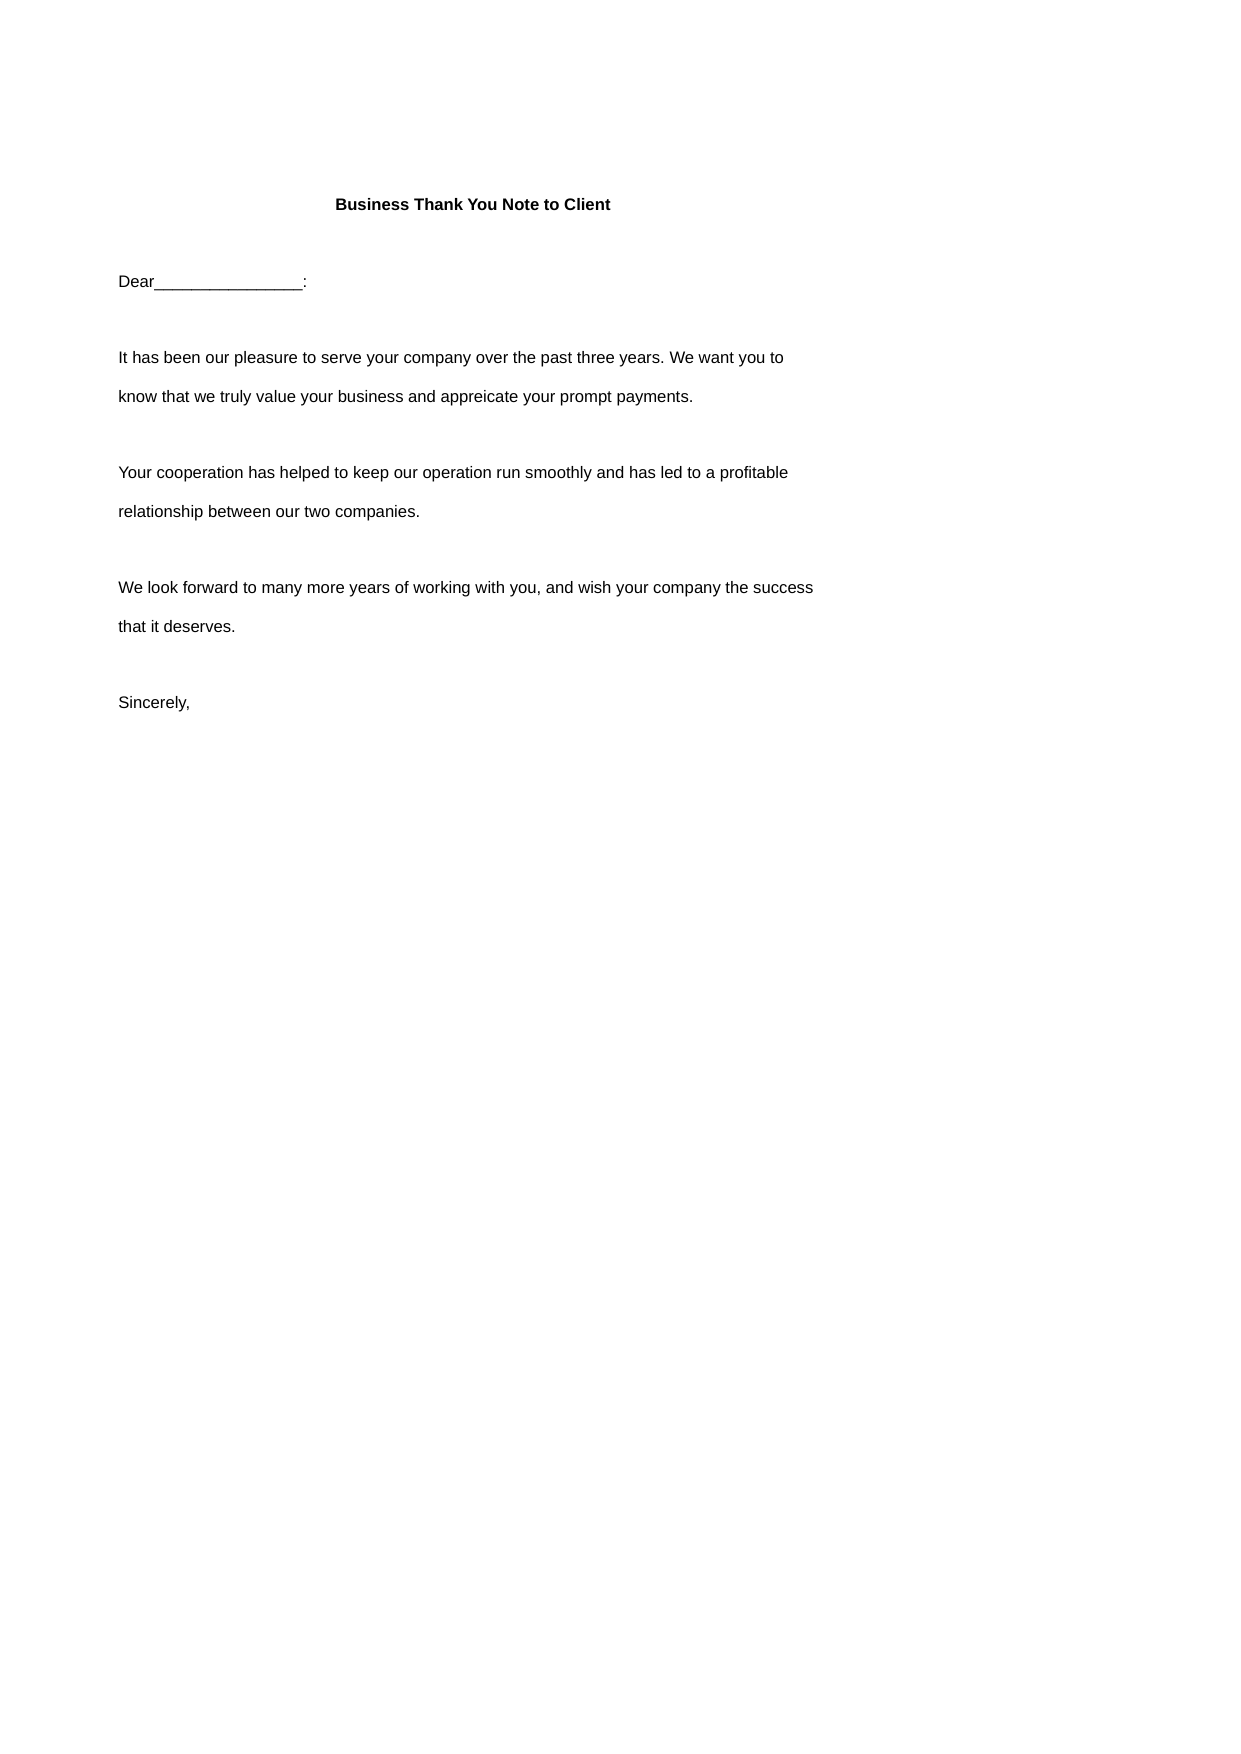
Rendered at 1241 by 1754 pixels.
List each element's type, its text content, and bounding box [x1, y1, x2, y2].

text We look forward to many more years of working with you, and wish your company the success that it deserves. [118, 578, 827, 636]
text Business Thank You Note to Client [118, 195, 827, 214]
text Your cooperation has helped to keep our operation run smoothly and has led to a profitable relationship between our two companies. [118, 463, 827, 521]
text Sincerely, [118, 693, 827, 712]
text Dear________________: [118, 271, 827, 291]
text It has been our pleasure to serve your company over the past three years. We want you to know that we truly value your business and appreicate your prompt payments. [118, 348, 827, 406]
